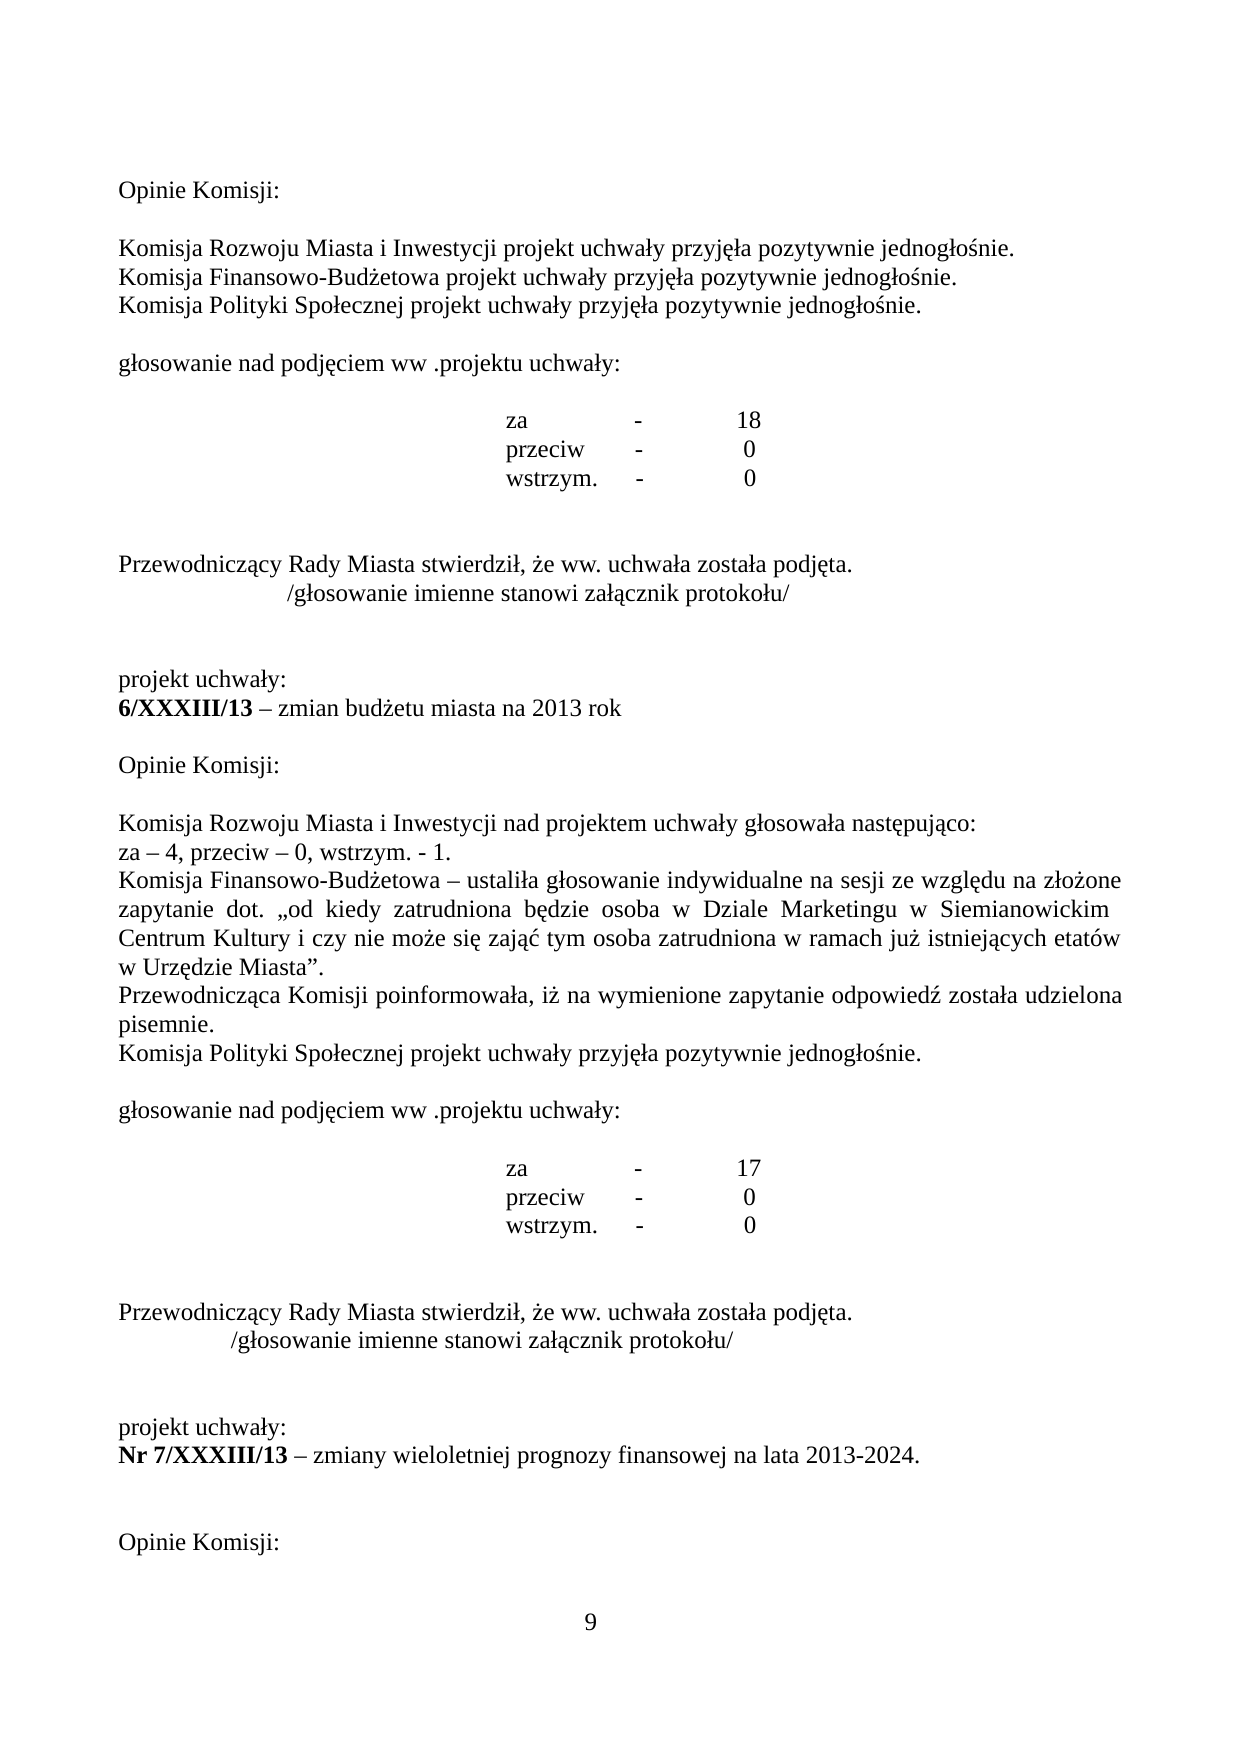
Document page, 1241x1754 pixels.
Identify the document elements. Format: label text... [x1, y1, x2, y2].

text za - 18 [118, 406, 1123, 434]
text Nr 7/XXXIII/13 – zmiany wieloletniej prognozy finansowej na lata 2013-2024. [118, 1441, 1123, 1469]
text Komisja Finansowo-Budżetowa projekt uchwały przyjęła pozytywnie jednogłośnie. [118, 262, 1123, 291]
text Przewodniczący Rady Miasta stwierdził, że ww. uchwała została podjęta. [118, 549, 1123, 578]
text przeciw - 0 [118, 1182, 1123, 1211]
text projekt uchwały: [118, 664, 1123, 693]
text Opinie Komisji: [118, 1527, 1123, 1556]
text wstrzym. - 0 [118, 1211, 1123, 1239]
text Komisja Rozwoju Miasta i Inwestycji nad projektem uchwały głosowała następująco: [118, 808, 1123, 837]
text głosowanie nad podjęciem ww .projektu uchwały: [118, 1096, 1123, 1124]
text wstrzym. - 0 [118, 463, 1123, 492]
text /głosowanie imienne stanowi załącznik protokołu/ [118, 578, 1123, 607]
text za - 17 [118, 1153, 1123, 1182]
text Komisja Finansowo-Budżetowa – ustaliła głosowanie indywidualne na sesji ze względu na złożone zapytanie dot. „od kiedy zatrudniona będzie osoba w Dziale Marketingu w Siemianowickim Centrum Kultury i czy nie może się zająć tym osoba zatrudniona w ramach już istniejących etatów w Urzędzie Miasta”. [118, 866, 1123, 981]
text Opinie Komisji: [118, 176, 1123, 204]
text /głosowanie imienne stanowi załącznik protokołu/ [118, 1326, 1123, 1354]
text przeciw - 0 [118, 434, 1123, 463]
text Komisja Polityki Społecznej projekt uchwały przyjęła pozytywnie jednogłośnie. [118, 1038, 1123, 1067]
text Przewodniczący Rady Miasta stwierdził, że ww. uchwała została podjęta. [118, 1297, 1123, 1326]
text 6/XXXIII/13 – zmian budżetu miasta na 2013 rok [118, 693, 1123, 722]
text głosowanie nad podjęciem ww .projektu uchwały: [118, 348, 1123, 377]
text za – 4, przeciw – 0, wstrzym. - 1. [118, 837, 1123, 866]
text Komisja Polityki Społecznej projekt uchwały przyjęła pozytywnie jednogłośnie. [118, 291, 1123, 319]
text projekt uchwały: [118, 1412, 1123, 1441]
text Komisja Rozwoju Miasta i Inwestycji projekt uchwały przyjęła pozytywnie jednogłośnie. [118, 233, 1123, 262]
text Przewodnicząca Komisji poinformowała, iż na wymienione zapytanie odpowiedź została udzielona pisemnie. [118, 981, 1123, 1038]
text Opinie Komisji: [118, 751, 1123, 779]
